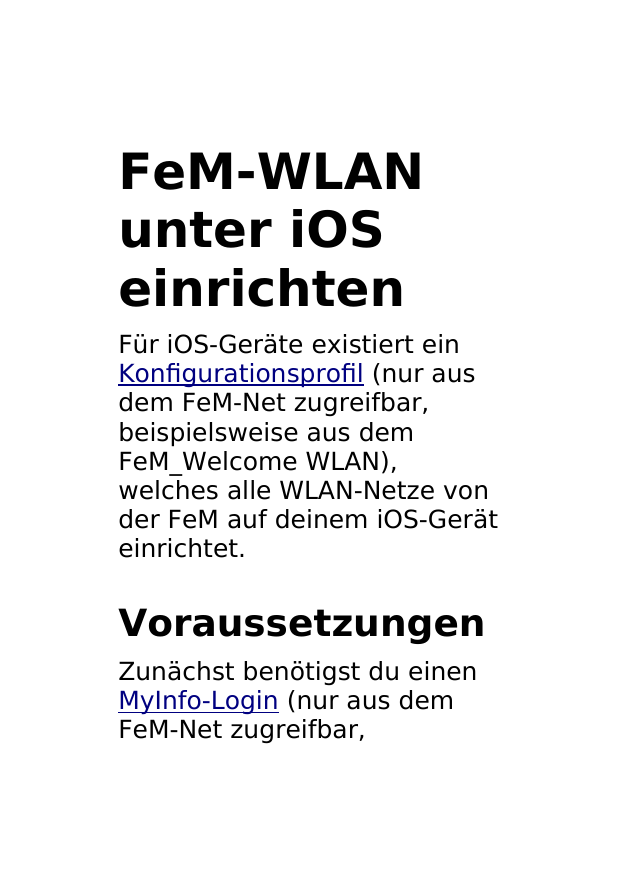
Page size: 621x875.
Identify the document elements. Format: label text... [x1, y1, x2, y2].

subtitle FeM-WLAN unter iOS einrichten [118, 143, 502, 318]
text Zunächst benötigst du einen MyInfo-Login (nur aus dem FeM-Net zugreifbar, [118, 657, 502, 745]
subtitle Voraussetzungen [118, 601, 502, 645]
text Für iOS-Geräte existiert ein Konfigurationsprofil (nur aus dem FeM-Net zugreifbar, beispielsweise aus dem FeM_Welcome WLAN), welches alle WLAN-Netze von der FeM auf deinem iOS-Gerät einrichtet. [118, 330, 502, 564]
